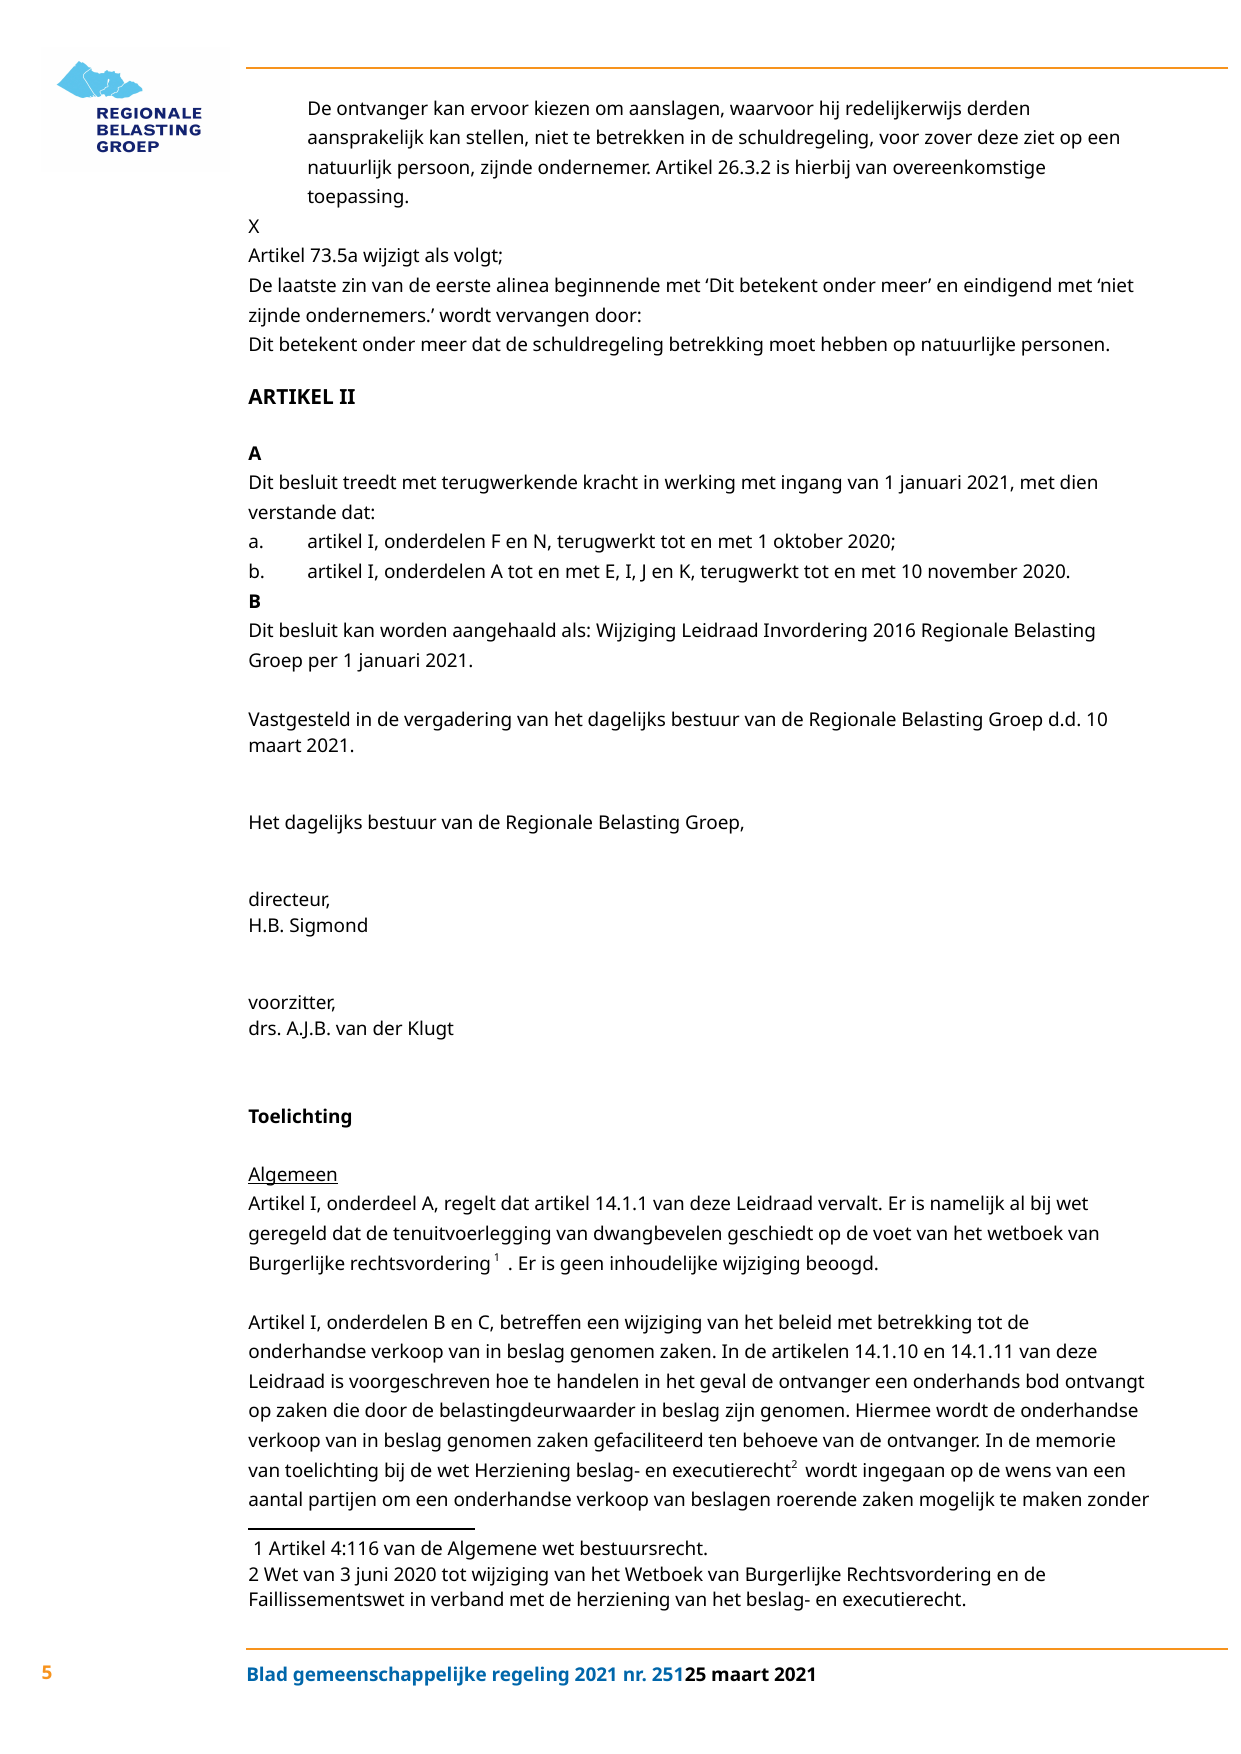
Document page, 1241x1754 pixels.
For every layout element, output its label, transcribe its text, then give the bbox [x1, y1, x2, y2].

text directeur, [248, 886, 1152, 912]
text X [248, 213, 1152, 239]
text Artikel 4:116 van de Algemene wet bestuursrecht. [248, 1535, 1152, 1561]
list artikel I, onderdelen F en N, terugwerkt tot en met 1 oktober 2020; [248, 529, 1152, 554]
text ARTIKEL II [248, 382, 1152, 410]
text A [248, 440, 1152, 466]
text Het dagelijks bestuur van de Regionale Belasting Groep, [248, 809, 1152, 835]
text Dit besluit kan worden aangehaald als: Wijziging Leidraad Invordering 2016 Regionale Belasting Groep per 1 januari 2021. [248, 617, 1152, 673]
text Artikel 73.5a wijzigt als volgt; [248, 243, 1152, 268]
text Vastgesteld in de vergadering van het dagelijks bestuur van de Regionale Belasting Groep d.d. 10 maart 2021. [248, 706, 1152, 758]
text Wet van 3 juni 2020 tot wijziging van het Wetboek van Burgerlijke Rechtsvordering en de Faillissementswet in verband met de herziening van het beslag- en executierecht. [248, 1561, 1152, 1612]
picture [41, 47, 231, 172]
list artikel I, onderdelen A tot en met E, I, J en K, terugwerkt tot en met 10 november 2020. [248, 558, 1152, 584]
text Dit besluit treedt met terugwerkende kracht in werking met ingang van 1 januari 2021, met dien verstande dat: [248, 469, 1152, 525]
text H.B. Sigmond [248, 912, 1152, 938]
text Artikel I, onderdeel A, regelt dat artikel 14.1.1 van deze Leidraad vervalt. Er is namelijk al bij wet geregeld dat de tenuitvoerlegging van dwangbevelen geschiedt op de voet van het wetboek van Burgerlijke rechtsvordering . Er is geen inhoudelijke wijziging beoogd. [248, 1191, 1152, 1275]
text Dit betekent onder meer dat de schuldregeling betrekking moet hebben op natuurlijke personen. [248, 331, 1152, 357]
text Artikel I, onderdelen B en C, betreffen een wijziging van het beleid met betrekking tot de onderhandse verkoop van in beslag genomen zaken. In de artikelen 14.1.10 en 14.1.11 van deze Leidraad is voorgeschreven hoe te handelen in het geval de ontvanger een onderhands bod ontvangt op zaken die door de belastingdeurwaarder in beslag zijn genomen. Hiermee wordt de onderhandse verkoop van in beslag genomen zaken gefaciliteerd ten behoeve van de ontvanger. In de memorie van toelichting bij de wet Herziening beslag- en executierecht wordt ingegaan op de wens van een aantal partijen om een onderhandse verkoop van beslagen roerende zaken mogelijk te maken zonder [248, 1309, 1152, 1512]
text B [248, 588, 1152, 613]
text De laatste zin van de eerste alinea beginnende met ‘Dit betekent onder meer’ en eindigend met ‘niet zijnde ondernemers.’ wordt vervangen door: [248, 272, 1152, 328]
list De ontvanger kan ervoor kiezen om aanslagen, waarvoor hij redelijkerwijs derden aansprakelijk kan stellen, niet te betrekken in de schuldregeling, voor zover deze ziet op een natuurlijk persoon, zijnde ondernemer. Artikel 26.3.2 is hierbij van overeenkomstige toepassing. [248, 95, 1152, 209]
text Algemeen [248, 1161, 1152, 1187]
text Toelichting [248, 1092, 1152, 1132]
text voorzitter, [248, 989, 1152, 1015]
text drs. A.J.B. van der Klugt [248, 1015, 1152, 1041]
